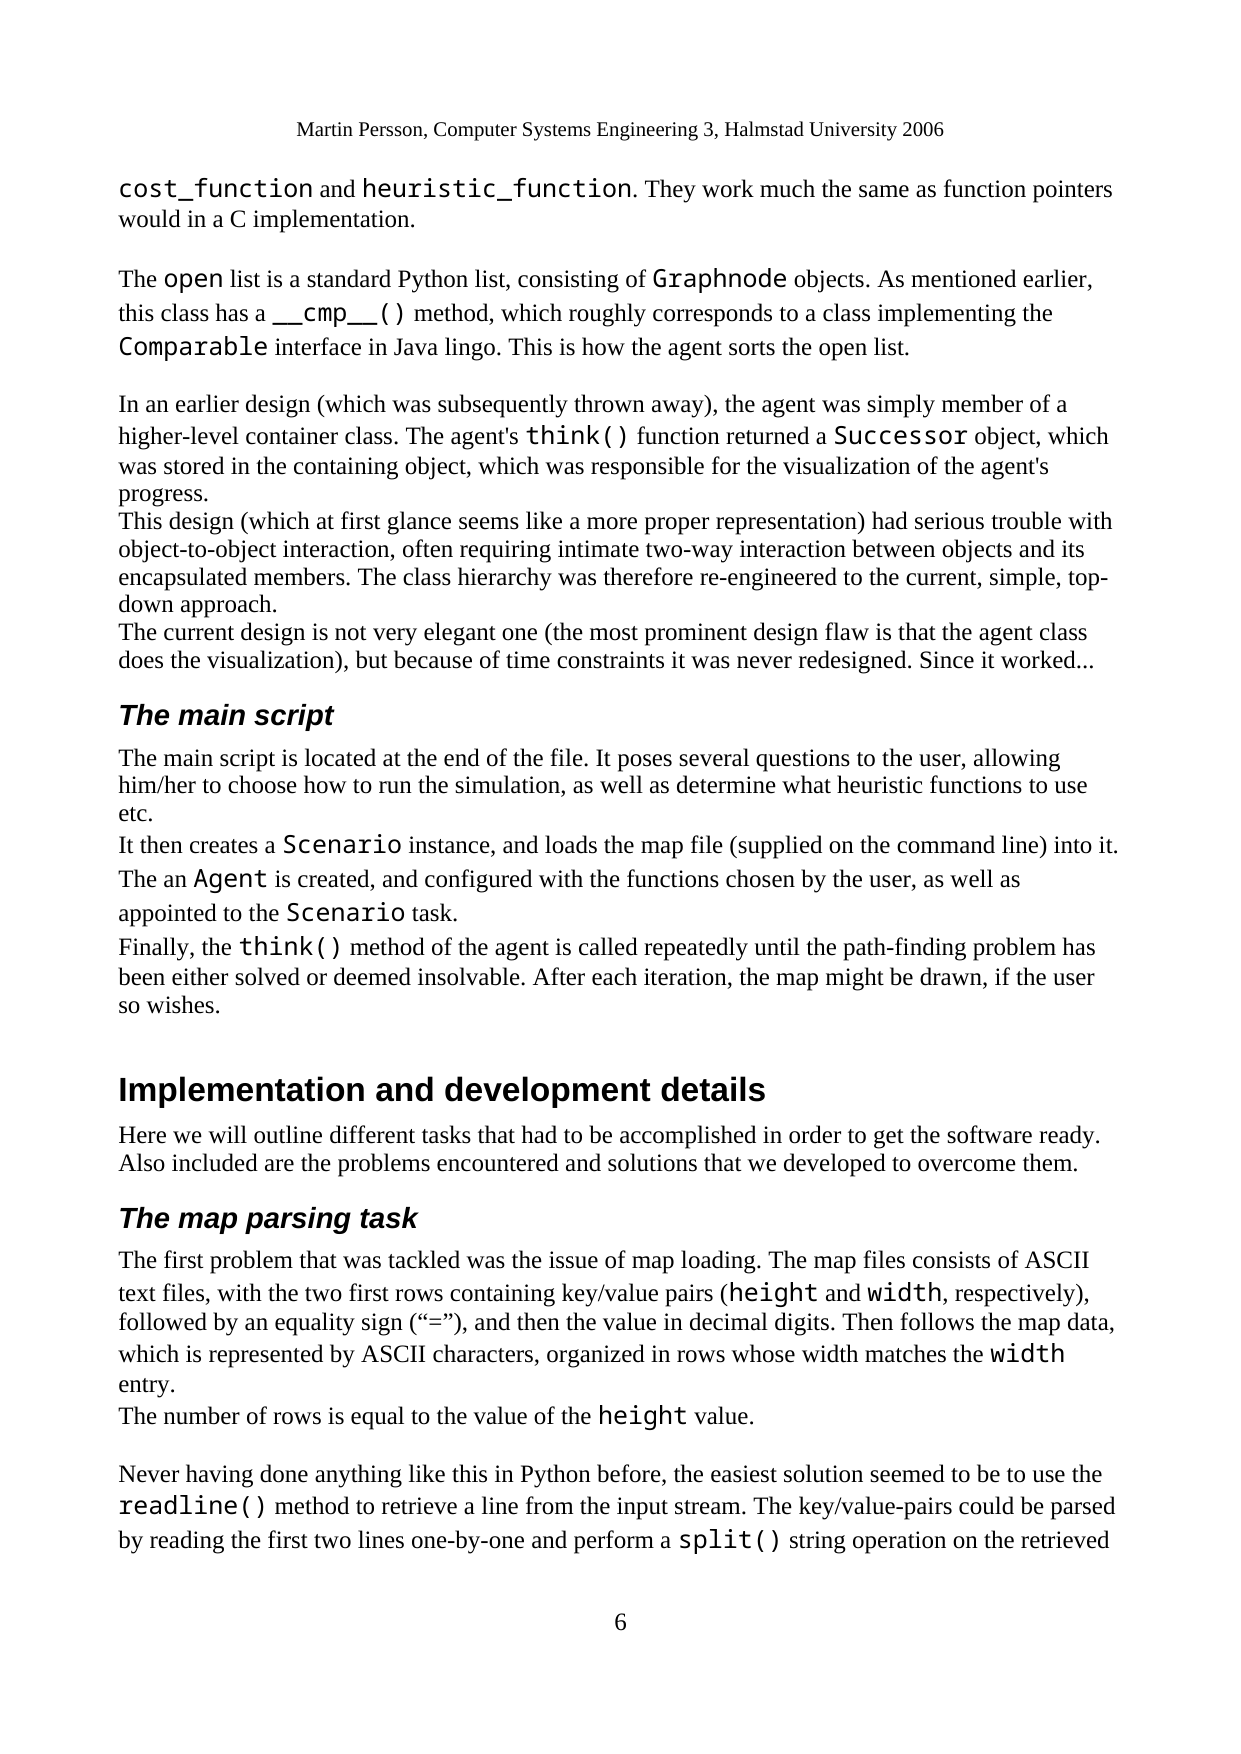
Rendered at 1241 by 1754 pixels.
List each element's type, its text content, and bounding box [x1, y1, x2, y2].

text The number of rows is equal to the value of the height value. [118, 1398, 1122, 1432]
text It then creates a Scenario instance, and loads the map file (supplied on the command line) into it. [118, 827, 1122, 861]
subtitle The main script [118, 698, 1122, 731]
subtitle Implementation and development details [118, 1071, 1122, 1109]
text Never having done anything like this in Python before, the easiest solution seemed to be to use the readline() method to retrieve a line from the input stream. The key/value-pairs could be parsed by reading the first two lines one-by-one and perform a split() string operation on the retrieved [118, 1460, 1122, 1556]
text The open list is a standard Python list, consisting of Graphnode objects. As mentioned earlier, this class has a __cmp__() method, which roughly corresponds to a class implementing the Comparable interface in Java lingo. This is how the agent sorts the open list. [118, 260, 1122, 362]
text cost_function and heuristic_function. They work much the same as function pointers would in a C implementation. [118, 171, 1122, 232]
text This design (which at first glance seems like a more proper representation) had serious trouble with object-to-object interaction, often requiring intimate two-way interaction between objects and its encapsulated members. The class hierarchy was therefore re-engineered to the current, simple, top-down approach. [118, 507, 1122, 618]
text Also included are the problems encountered and solutions that we developed to overcome them. [118, 1149, 1122, 1177]
subtitle The map parsing task [118, 1202, 1122, 1234]
text Finally, the think() method of the agent is called repeatedly until the path-finding problem has been either solved or deemed insolvable. After each iteration, the map might be drawn, if the user so wishes. [118, 929, 1122, 1018]
text The an Agent is created, and configured with the functions chosen by the user, as well as appointed to the Scenario task. [118, 861, 1122, 929]
text Here we will outline different tasks that had to be accomplished in order to get the software ready. [118, 1121, 1122, 1149]
text The first problem that was tackled was the issue of map loading. The map files consists of ASCII text files, with the two first rows containing key/value pairs (height and width, respectively), followed by an equality sign (“=”), and then the value in decimal digits. Then follows the map data, which is represented by ASCII characters, organized in rows whose width matches the width entry. [118, 1247, 1122, 1398]
text The main script is located at the end of the file. It poses several questions to the user, allowing him/her to choose how to run the simulation, as well as determine what heuristic functions to use etc. [118, 744, 1122, 827]
text In an earlier design (which was subsequently thrown away), the agent was simply member of a higher-level container class. The agent's think() function returned a Successor object, which was stored in the containing object, which was responsible for the visualization of the agent's progress. [118, 390, 1122, 507]
text The current design is not very elegant one (the most prominent design flaw is that the agent class does the visualization), but because of time constraints it was never redesigned. Since it worked... [118, 618, 1122, 673]
